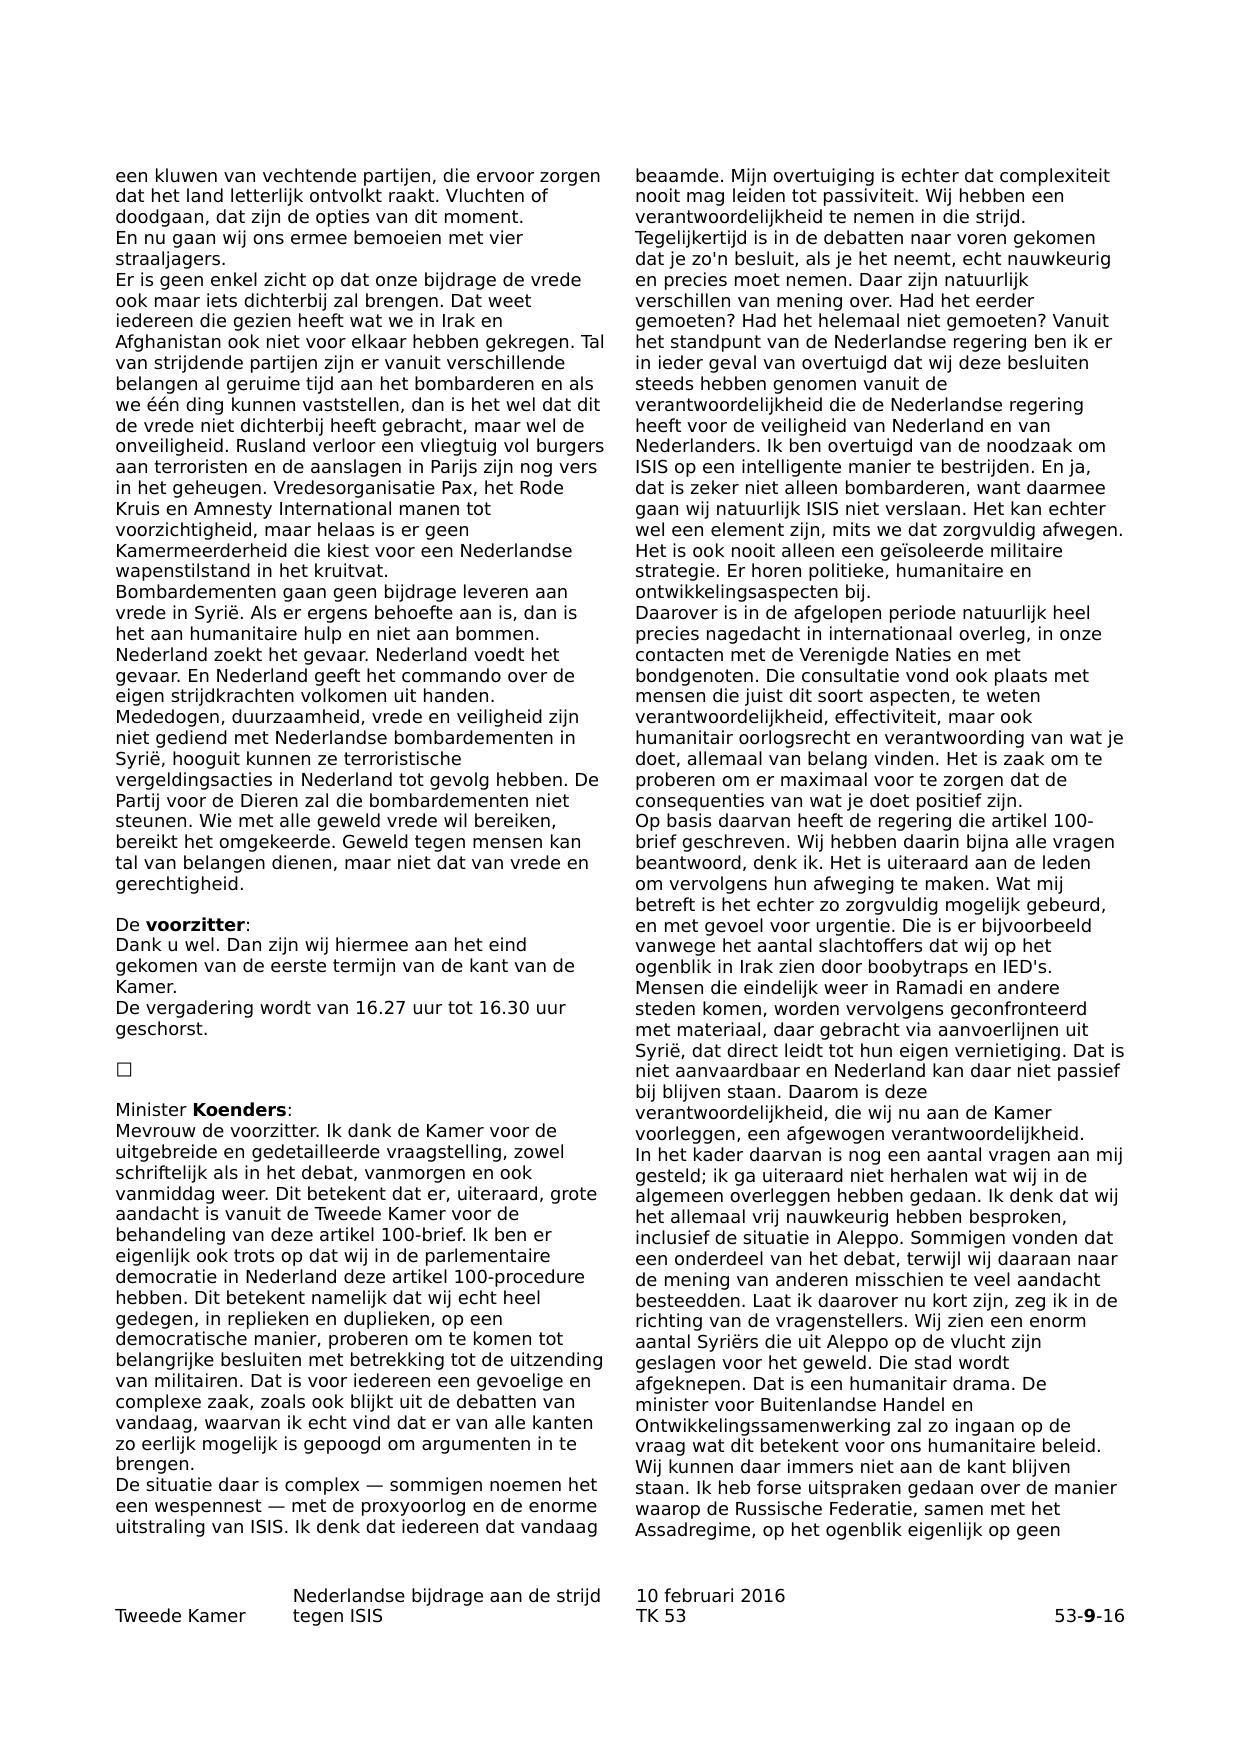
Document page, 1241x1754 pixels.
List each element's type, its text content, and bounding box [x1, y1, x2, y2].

text Bombardementen gaan geen bijdrage leveren aan vrede in Syrië. Als er ergens behoefte aan is, dan is het aan humanitaire hulp en niet aan bommen. Nederland zoekt het gevaar. Nederland voedt het gevaar. En Nederland geeft het commando over de eigen strijdkrachten volkomen uit handen. Mededogen, duurzaamheid, vrede en veiligheid zijn niet gediend met Nederlandse bombardementen in Syrië, hooguit kunnen ze terroristische vergeldingsacties in Nederland tot gevolg hebben. De Partij voor de Dieren zal die bombardementen niet steunen. Wie met alle geweld vrede wil bereiken, bereikt het omgekeerde. Geweld tegen mensen kan tal van belangen dienen, maar niet dat van vrede en gerechtigheid. [115, 582, 605, 894]
text beaamde. Mijn overtuiging is echter dat complexiteit nooit mag leiden tot passiviteit. Wij hebben een verantwoordelijkheid te nemen in die strijd. Tegelijkertijd is in de debatten naar voren gekomen dat je zo'n besluit, als je het neemt, echt nauwkeurig en precies moet nemen. Daar zijn natuurlijk verschillen van mening over. Had het eerder gemoeten? Had het helemaal niet gemoeten? Vanuit het standpunt van de Nederlandse regering ben ik er in ieder geval van overtuigd dat wij deze besluiten steeds hebben genomen vanuit de verantwoordelijkheid die de Nederlandse regering heeft voor de veiligheid van Nederland en van Nederlanders. Ik ben overtuigd van de noodzaak om ISIS op een intelligente manier te bestrijden. En ja, dat is zeker niet alleen bombarderen, want daarmee gaan wij natuurlijk ISIS niet verslaan. Het kan echter wel een element zijn, mits we dat zorgvuldig afwegen. Het is ook nooit alleen een geïsoleerde militaire strategie. Er horen politieke, humanitaire en ontwikkelingsaspecten bij. [635, 165, 1125, 603]
text In het kader daarvan is nog een aantal vragen aan mij gesteld; ik ga uiteraard niet herhalen wat wij in de algemeen overleggen hebben gedaan. Ik denk dat wij het allemaal vrij nauwkeurig hebben besproken, inclusief de situatie in Aleppo. Sommigen vonden dat een onderdeel van het debat, terwijl wij daaraan naar de mening van anderen misschien te veel aandacht besteedden. Laat ik daarover nu kort zijn, zeg ik in de richting van de vragenstellers. Wij zien een enorm aantal Syriërs die uit Aleppo op de vlucht zijn geslagen voor het geweld. Die stad wordt afgeknepen. Dat is een humanitair drama. De minister voor Buitenlandse Handel en Ontwikkelingssamenwerking zal zo ingaan op de vraag wat dit betekent voor ons humanitaire beleid. Wij kunnen daar immers niet aan de kant blijven staan. Ik heb forse uitspraken gedaan over de manier waarop de Russische Federatie, samen met het Assadregime, op het ogenblik eigenlijk op geen [635, 1144, 1125, 1540]
text En nu gaan wij ons ermee bemoeien met vier straaljagers. [115, 228, 605, 269]
text Mevrouw de voorzitter. Ik dank de Kamer voor de uitgebreide en gedetailleerde vraagstelling, zowel schriftelijk als in het debat, vanmorgen en ook vanmiddag weer. Dit betekent dat er, uiteraard, grote aandacht is vanuit de Tweede Kamer voor de behandeling van deze artikel 100-brief. Ik ben er eigenlijk ook trots op dat wij in de parlementaire democratie in Nederland deze artikel 100-procedure hebben. Dit betekent namelijk dat wij echt heel gedegen, in replieken en duplieken, op een democratische manier, proberen om te komen tot belangrijke besluiten met betrekking tot de uitzending van militairen. Dat is voor iedereen een gevoelige en complexe zaak, zoals ook blijkt uit de debatten van vandaag, waarvan ik echt vind dat er van alle kanten zo eerlijk mogelijk is gepoogd om argumenten in te brengen. [115, 1121, 605, 1475]
text De situatie daar is complex — sommigen noemen het een wespennest — met de proxyoorlog en de enorme uitstraling van ISIS. Ik denk dat iedereen dat vandaag [115, 1475, 605, 1537]
text Er is geen enkel zicht op dat onze bijdrage de vrede ook maar iets dichterbij zal brengen. Dat weet iedereen die gezien heeft wat we in Irak en Afghanistan ook niet voor elkaar hebben gekregen. Tal van strijdende partijen zijn er vanuit verschillende belangen al geruime tijd aan het bombarderen en als we één ding kunnen vaststellen, dan is het wel dat dit de vrede niet dichterbij heeft gebracht, maar wel de onveiligheid. Rusland verloor een vliegtuig vol burgers aan terroristen en de aanslagen in Parijs zijn nog vers in het geheugen. Vredesorganisatie Pax, het Rode Kruis en Amnesty International manen tot voorzichtigheid, maar helaas is er geen Kamermeerderheid die kiest voor een Nederlandse wapenstilstand in het kruitvat. [115, 269, 605, 582]
text een kluwen van vechtende partijen, die ervoor zorgen dat het land letterlijk ontvolkt raakt. Vluchten of doodgaan, dat zijn de opties van dit moment. [115, 165, 605, 228]
text Minister Koenders: [115, 1100, 605, 1121]
text Dank u wel. Dan zijn wij hiermee aan het eind gekomen van de eerste termijn van de kant van de Kamer. [115, 935, 605, 998]
text ⬜ [115, 1059, 605, 1080]
text Daarover is in de afgelopen periode natuurlijk heel precies nagedacht in internationaal overleg, in onze contacten met de Verenigde Naties en met bondgenoten. Die consultatie vond ook plaats met mensen die juist dit soort aspecten, te weten verantwoordelijkheid, effectiviteit, maar ook humanitair oorlogsrecht en verantwoording van wat je doet, allemaal van belang vinden. Het is zaak om te proberen om er maximaal voor te zorgen dat de consequenties van wat je doet positief zijn. [635, 603, 1125, 811]
text De vergadering wordt van 16.27 uur tot 16.30 uur geschorst. [115, 998, 605, 1039]
text De voorzitter: [115, 914, 605, 935]
text Op basis daarvan heeft de regering die artikel 100-brief geschreven. Wij hebben daarin bijna alle vragen beantwoord, denk ik. Het is uiteraard aan de leden om vervolgens hun afweging te maken. Wat mij betreft is het echter zo zorgvuldig mogelijk gebeurd, en met gevoel voor urgentie. Die is er bijvoorbeeld vanwege het aantal slachtoffers dat wij op het ogenblik in Irak zien door boobytraps en IED's. Mensen die eindelijk weer in Ramadi en andere steden komen, worden vervolgens geconfronteerd met materiaal, daar gebracht via aanvoerlijnen uit Syrië, dat direct leidt tot hun eigen vernietiging. Dat is niet aanvaardbaar en Nederland kan daar niet passief bij blijven staan. Daarom is deze verantwoordelijkheid, die wij nu aan de Kamer voorleggen, een afgewogen verantwoordelijkheid. [635, 811, 1125, 1144]
